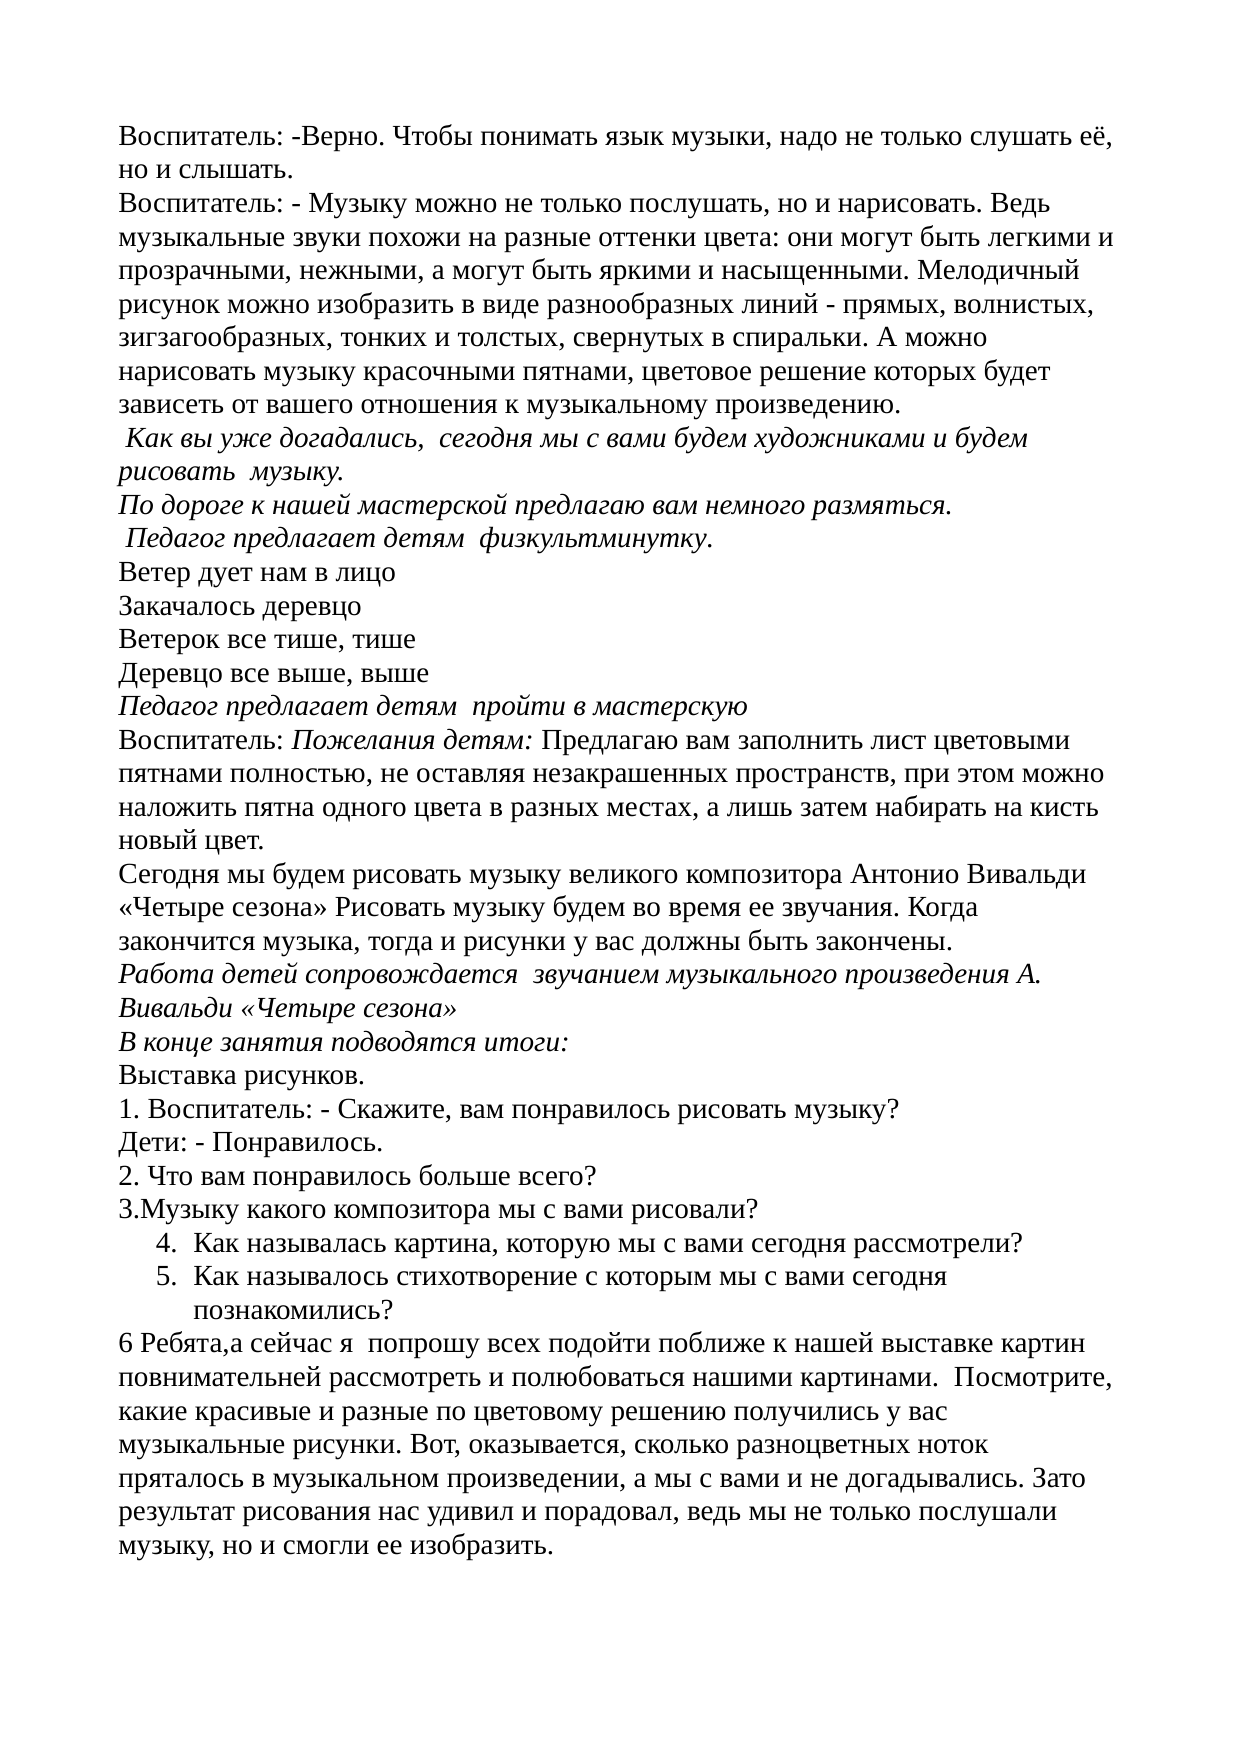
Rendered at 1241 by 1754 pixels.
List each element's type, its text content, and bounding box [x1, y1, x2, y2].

text Как вы уже догадались, сегодня мы с вами будем художниками и будем рисовать музыку. [118, 420, 1122, 487]
text Дети: - Понравилось. [118, 1124, 1122, 1158]
list Как называлось стихотворение с которым мы с вами сегодня познакомились? [156, 1258, 1122, 1326]
text В конце занятия подводятся итоги: [118, 1024, 1122, 1057]
text 1. Воспитатель: - Скажите, вам понравилось рисовать музыку? [118, 1091, 1122, 1124]
text По дороге к нашей мастерской предлагаю вам немного размяться. [118, 487, 1122, 521]
text Работа детей сопровождается звучанием музыкального произведения А. Вивальди «Четыре сезона» [118, 957, 1122, 1024]
text 3.Музыку какого композитора мы с вами рисовали? [118, 1191, 1122, 1225]
text 6 Ребята,а сейчас я попрошу всех подойти поближе к нашей выставке картин повнимательней рассмотреть и полюбоваться нашими картинами. Посмотрите, какие красивые и разные по цветовому решению получились у вас музыкальные рисунки. Вот, оказывается, сколько разноцветных ноток пряталось в музыкальном произведении, а мы с вами и не догадывались. Зато результат рисования нас удивил и порадовал, ведь мы не только послушали музыку, но и смогли ее изобразить. [118, 1326, 1122, 1560]
text Ветерок все тише, тише [118, 621, 1122, 655]
text Сегодня мы будем рисовать музыку великого композитора Антонио Вивальди «Четыре сезона» Рисовать музыку будем во время ее звучания. Когда закончится музыка, тогда и рисунки у вас должны быть закончены. [118, 856, 1122, 957]
text 2. Что вам понравилось больше всего? [118, 1158, 1122, 1191]
text Ветер дует нам в лицо [118, 554, 1122, 588]
text Воспитатель: -Верно. Чтобы понимать язык музыки, надо не только слушать её, но и слышать. [118, 118, 1122, 185]
text Деревцо все выше, выше [118, 655, 1122, 688]
text Воспитатель: - Музыку можно не только послушать, но и нарисовать. Ведь музыкальные звуки похожи на разные оттенки цвета: они могут быть легкими и прозрачными, нежными, а могут быть яркими и насыщенными. Мелодичный рисунок можно изобразить в виде разнообразных линий - прямых, волнистых, зигзагообразных, тонких и толстых, свернутых в спиральки. А можно нарисовать музыку красочными пятнами, цветовое решение которых будет зависеть от вашего отношения к музыкальному произведению. [118, 185, 1122, 420]
text Воспитатель: Пожелания детям: Предлагаю вам заполнить лист цветовыми пятнами полностью, не оставляя незакрашенных пространств, при этом можно наложить пятна одного цвета в разных местах, а лишь затем набирать на кисть новый цвет. [118, 722, 1122, 856]
text Педагог предлагает детям пройти в мастерскую [118, 688, 1122, 722]
text Педагог предлагает детям физкультминутку. [118, 521, 1122, 554]
text Выставка рисунков. [118, 1057, 1122, 1091]
text Закачалось деревцо [118, 588, 1122, 621]
list Как называлась картина, которую мы с вами сегодня рассмотрели? [156, 1225, 1122, 1258]
